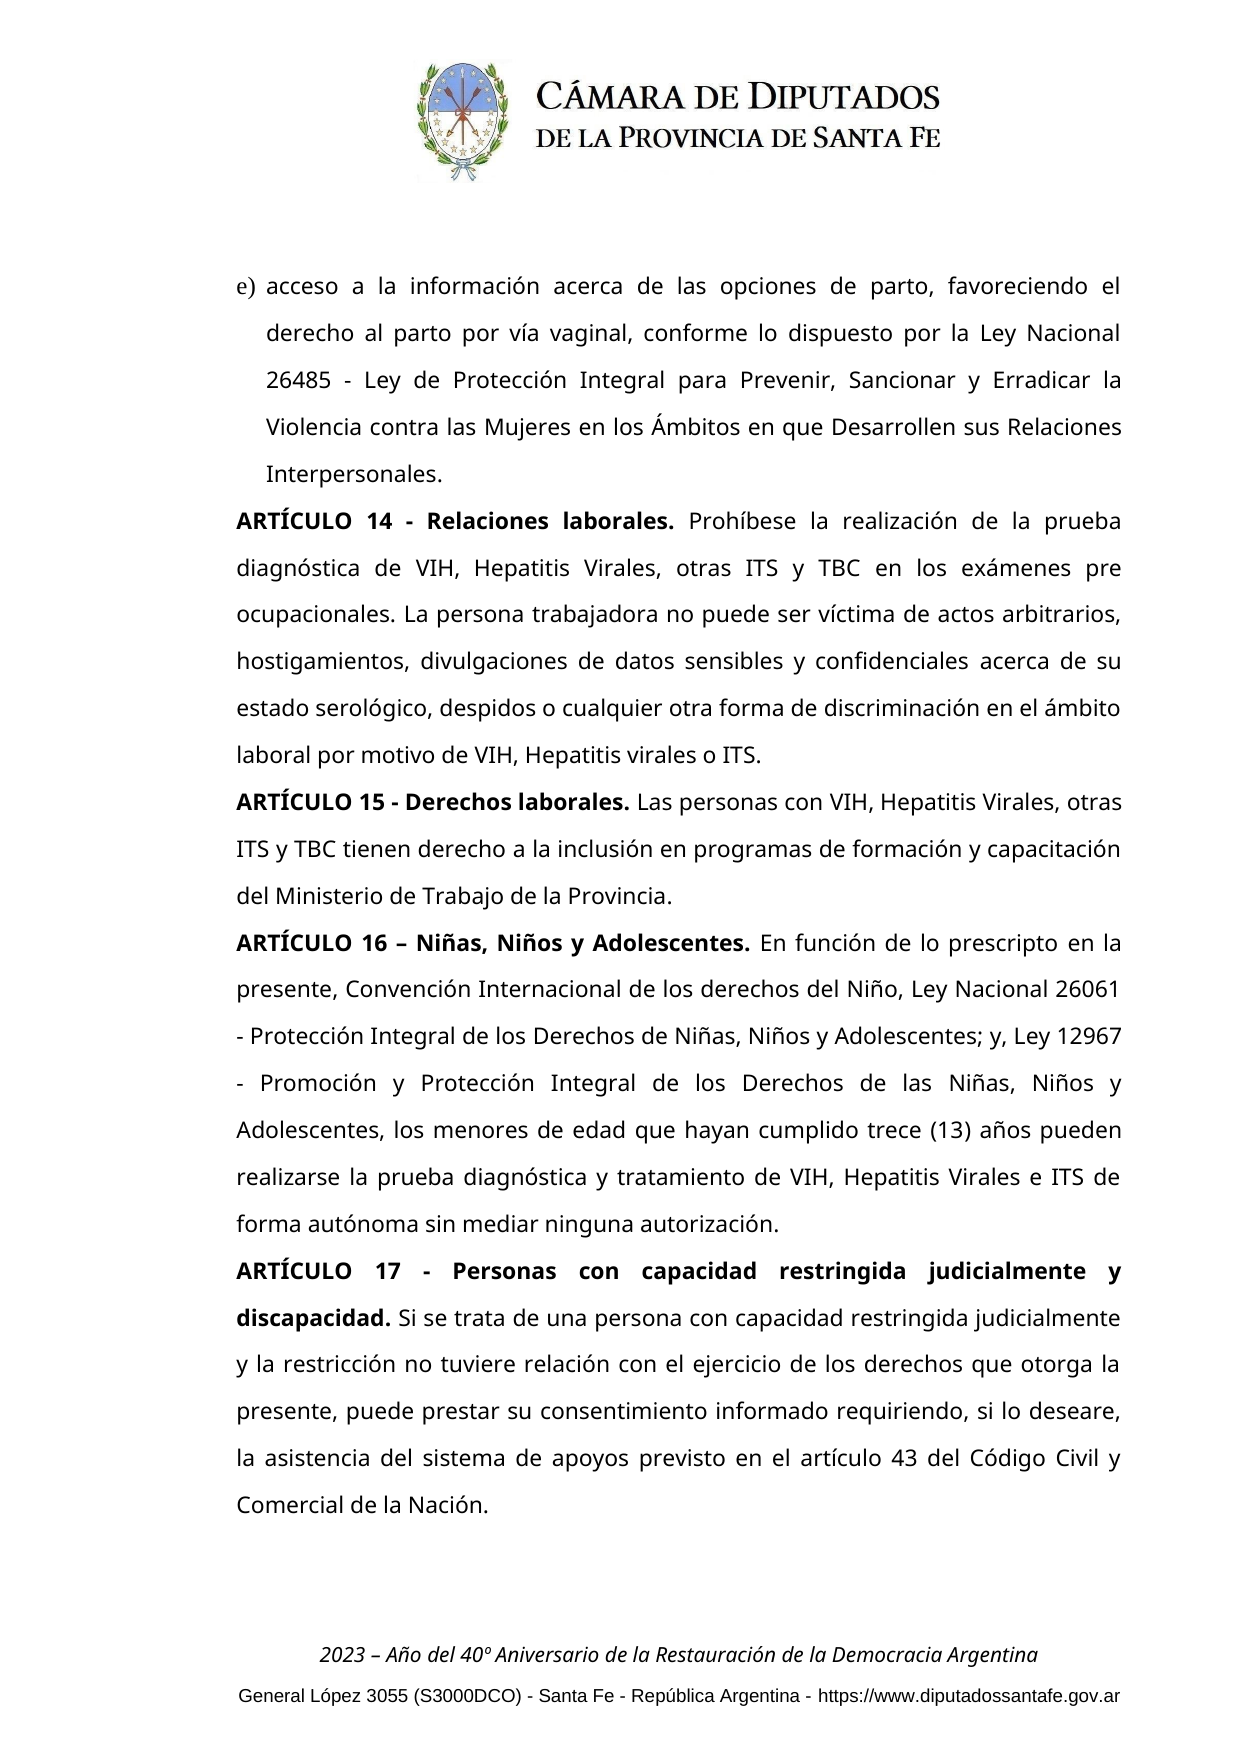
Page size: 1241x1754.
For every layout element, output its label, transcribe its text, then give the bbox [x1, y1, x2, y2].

text ARTÍCULO 16 – Niñas, Niños y Adolescentes. En función de lo prescripto en la presente, Convención Internacional de los derechos del Niño, Ley Nacional 26061 - Protección Integral de los Derechos de Niñas, Niños y Adolescentes; y, Ley 12967 - Promoción y Protección Integral de los Derechos de las Niñas, Niños y Adolescentes, los menores de edad que hayan cumplido trece (13) años pueden realizarse la prueba diagnóstica y tratamiento de VIH, Hepatitis Virales e ITS de forma autónoma sin mediar ninguna autorización. [236, 927, 1122, 1239]
text ARTÍCULO 15 - Derechos laborales. Las personas con VIH, Hepatitis Virales, otras ITS y TBC tienen derecho a la inclusión en programas de formación y capacitación del Ministerio de Trabajo de la Provincia. [236, 786, 1122, 911]
list acceso a la información acerca de las opciones de parto, favoreciendo el derecho al parto por vía vaginal, conforme lo dispuesto por la Ley Nacional 26485 - Ley de Protección Integral para Prevenir, Sancionar y Erradicar la Violencia contra las Mujeres en los Ámbitos en que Desarrollen sus Relaciones Interpersonales. [236, 270, 1122, 489]
picture [413, 59, 945, 183]
text ARTÍCULO 17 - Personas con capacidad restringida judicialmente y discapacidad. Si se trata de una persona con capacidad restringida judicialmente y la restricción no tuviere relación con el ejercicio de los derechos que otorga la presente, puede prestar su consentimiento informado requiriendo, si lo deseare, la asistencia del sistema de apoyos previsto en el artículo 43 del Código Civil y Comercial de la Nación. [236, 1255, 1122, 1520]
text ARTÍCULO 14 - Relaciones laborales. Prohíbese la realización de la prueba diagnóstica de VIH, Hepatitis Virales, otras ITS y TBC en los exámenes pre ocupacionales. La persona trabajadora no puede ser víctima de actos arbitrarios, hostigamientos, divulgaciones de datos sensibles y confidenciales acerca de su estado serológico, despidos o cualquier otra forma de discriminación en el ámbito laboral por motivo de VIH, Hepatitis virales o ITS. [236, 505, 1122, 770]
